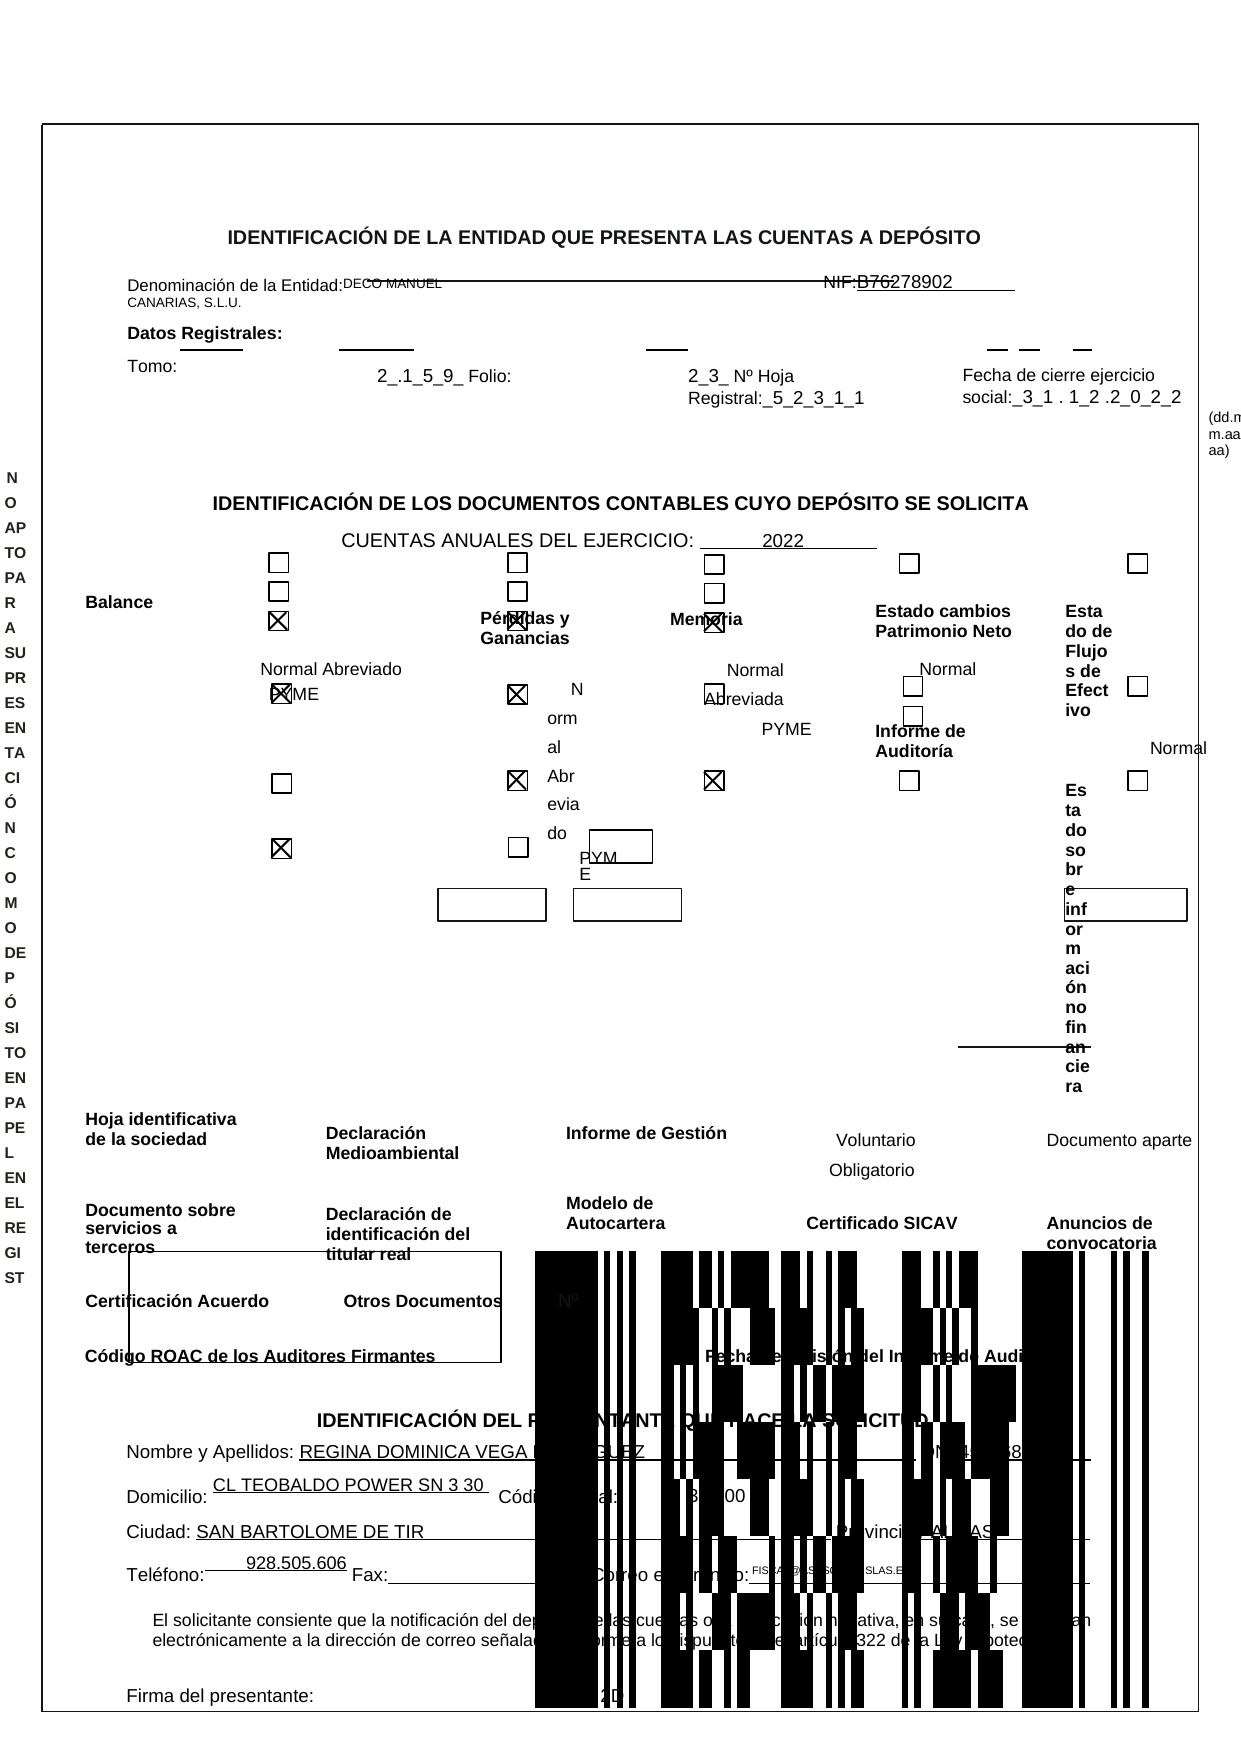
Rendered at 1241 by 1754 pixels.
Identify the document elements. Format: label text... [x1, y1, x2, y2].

text PYME [579, 852, 618, 884]
text PYME [622, 719, 811, 739]
text Normal Abreviada [704, 660, 815, 709]
picture [535, 1251, 1149, 1290]
picture [535, 1650, 1149, 1685]
text Documento sobre servicios a terceros [85, 1201, 246, 1257]
subtitle IDENTIFICACIÓN DE LA ENTIDAD QUE PRESENTA LAS CUENTAS A DEPÓSITO [35, 226, 1169, 248]
text Datos Registrales: [127, 322, 514, 343]
picture [535, 1311, 1149, 1346]
picture [535, 1431, 1149, 1441]
text Estado cambios Patrimonio Neto [875, 602, 1013, 641]
picture [535, 1462, 1149, 1611]
text Estado de Flujos de Efectivo [1065, 602, 1113, 720]
subtitle IDENTIFICACIÓN DE LOS DOCUMENTOS CONTABLES CUYO DEPÓSITO SE SOLICITA [69, 492, 1173, 514]
text Voluntario Obligatorio [829, 1130, 970, 1180]
text Memoria [670, 609, 815, 629]
text Ciudad: SAN BARTOLOME DE TIR Provincia:PALMAS Teléfono: 928.505.606 Fax: Correo electrónico: FISCAL@ASESORIA7ISLAS.ES [126, 1520, 1091, 1588]
text Normal [919, 659, 1013, 679]
text Modelo de Autocartera [566, 1193, 730, 1233]
text Documento aparte [1046, 1130, 1211, 1150]
text Firma del presentante: Código 2D [126, 1685, 1211, 1707]
text Normal Abreviado [547, 679, 584, 843]
text Certificación Acuerdo Otros Documentos Nº [85, 1290, 1211, 1311]
text Estado sobre información no financiera [1065, 781, 1090, 1096]
text Domicilio: CL TEOBALDO POWER SN 3 30 Código postal: [126, 1474, 618, 1510]
text Código ROAC de los Auditores Firmantes Fecha de emisión del Informe de Auditoría [84, 1346, 1211, 1366]
text Normal Abreviado [237, 659, 415, 679]
text Informe de Auditoría [875, 722, 1013, 762]
text PYME [269, 687, 420, 704]
text (dd.mm.aaaa) [1208, 408, 1240, 459]
text Certificado SICAV [806, 1214, 970, 1233]
text Denominación de la Entidad:DECO MANUEL CANARIAS, S.L.U. [127, 261, 514, 310]
text Declaración Medioambiental [326, 1124, 489, 1163]
text Nombre y Apellidos: REGINA DOMINICA VEGA RODRIGUEZ DNI:45776869S [126, 1441, 1211, 1462]
text 2_3_ Nº Hoja Registral:_5_2_3_1_1 [688, 365, 914, 408]
text Balance [85, 592, 223, 612]
text NO APTO PARA SU PRESENTACIÓN COMO DEPÓSITO EN PAPEL EN EL REGISTRO MERCANTIL [4, 463, 26, 1291]
text 35.100 [688, 1485, 1211, 1507]
subtitle CUENTAS ANUALES DEL EJERCICIO: 2022 [29, 528, 1189, 551]
text Fecha de cierre ejercicio social:_3_1 . 1_2 .2_0_2_2 [962, 365, 1211, 407]
text Anuncios de convocatoria [1046, 1213, 1183, 1253]
text Tomo: [127, 356, 322, 376]
text El solicitante consiente que la notificación del depósito de las cuentas o la calificación negativa, en su caso, se le hagan electrónicamente a la dirección de correo señalada conforme a lo dispuesto en el artículo 322 de la Ley Hipotecaria. [152, 1611, 1192, 1650]
subtitle IDENTIFICACIÓN DEL PRESENTANTE QUE HACE LA SOLICITUD [73, 1408, 1173, 1431]
text Pérdidas y Ganancias [480, 608, 618, 648]
text NIF:B76278902 [823, 271, 1211, 293]
picture [535, 1366, 1149, 1408]
text Normal [1150, 738, 1211, 758]
text Informe de Gestión [566, 1124, 730, 1143]
text Hoja identificativa de la sociedad [85, 1110, 245, 1149]
text 2_.1_5_9_ Folio: [377, 365, 618, 387]
text Declaración de identificación del titular real [326, 1205, 489, 1264]
